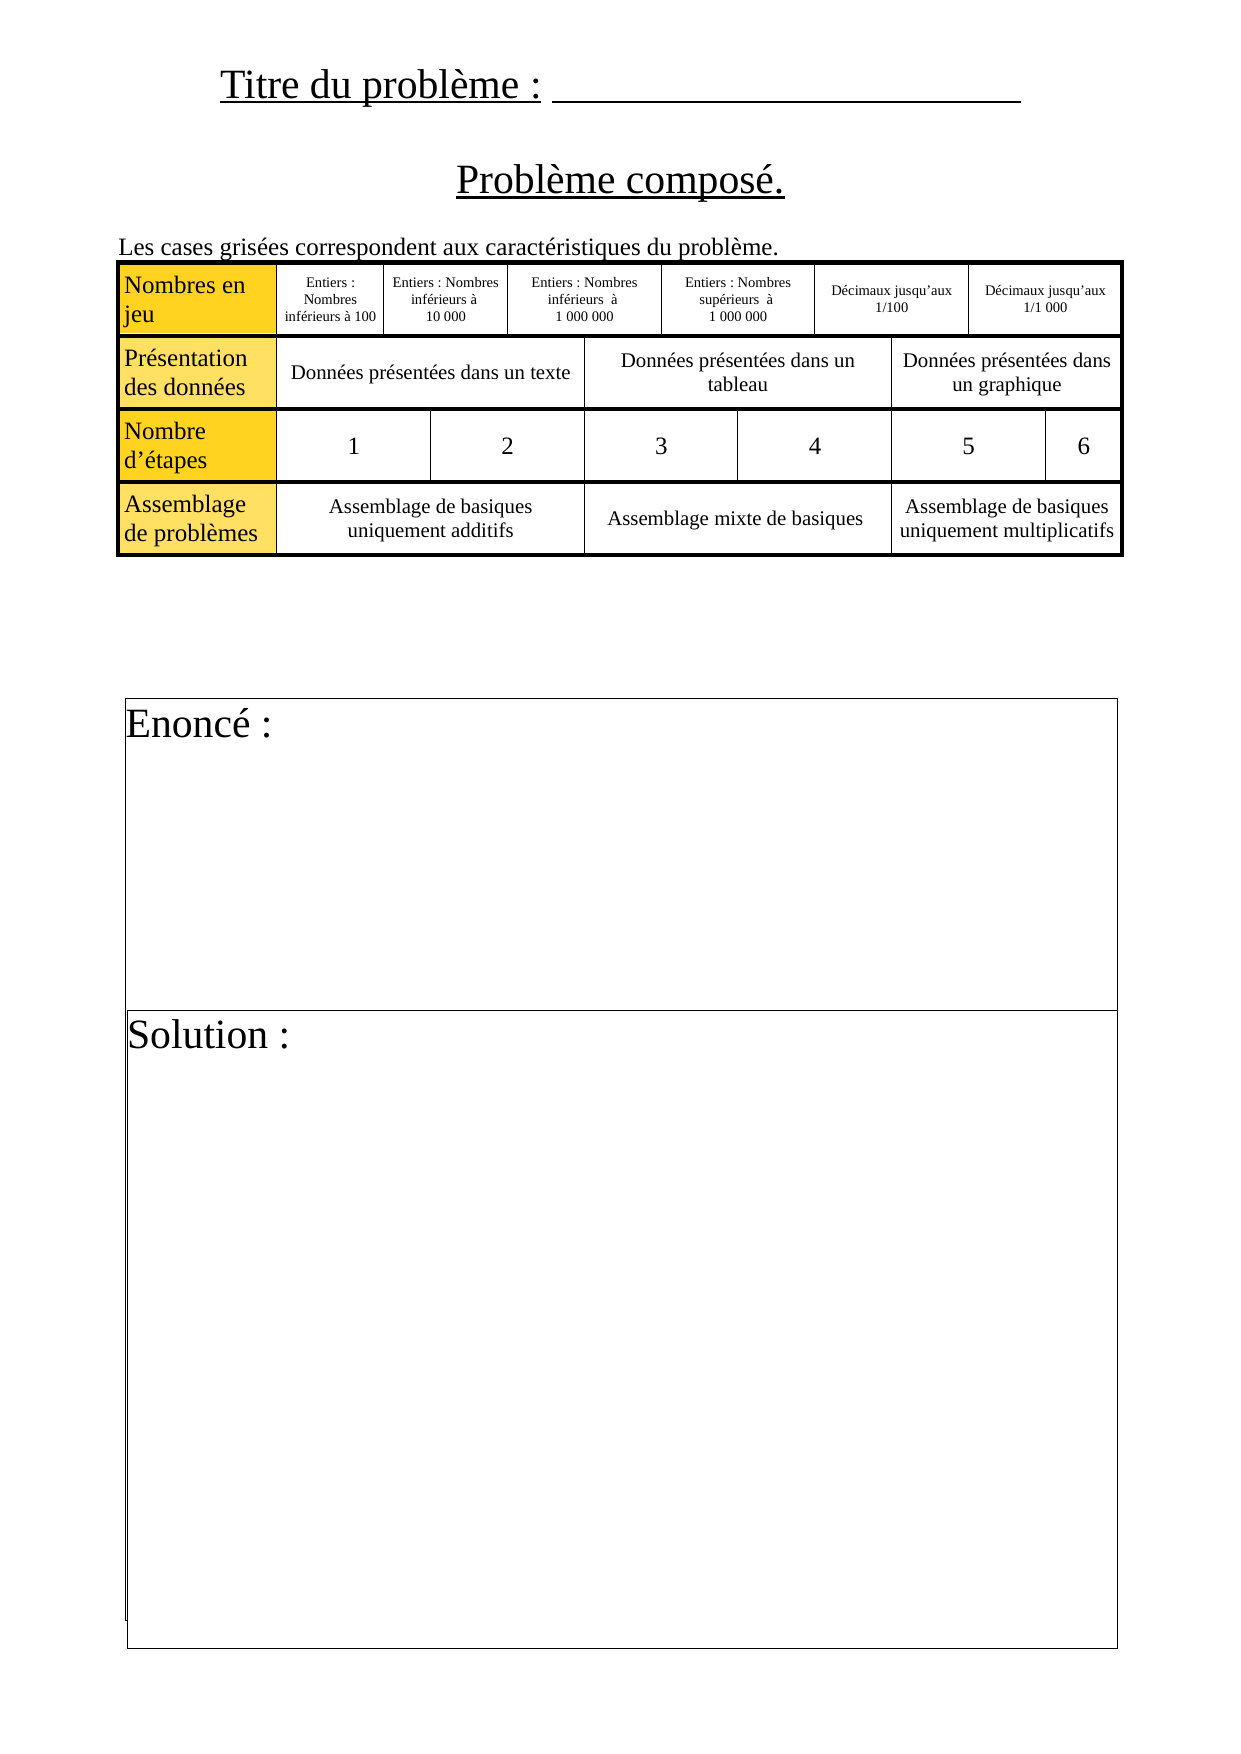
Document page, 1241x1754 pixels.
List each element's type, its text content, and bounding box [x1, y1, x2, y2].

table_cell Assemblage de basiques uniquement multiplicatifs [892, 484, 1120, 553]
table_header Entiers : Nombres supérieurs à 1 000 000 [662, 265, 814, 333]
table_header Entiers : Nombres inférieurs à 1 000 000 [508, 265, 661, 333]
text Titre du problème : [118, 59, 1122, 107]
table_cell Données présentées dans un tableau [585, 338, 891, 407]
table_cell Données présentées dans un texte [277, 338, 584, 407]
table_header Nombres en jeu [120, 265, 276, 333]
table_cell Assemblage de problèmes [120, 484, 276, 553]
table_cell Nombre d’étapes [120, 411, 276, 480]
table_cell 3 [585, 411, 737, 480]
table_cell 6 [1046, 411, 1120, 480]
table_cell 4 [738, 411, 891, 480]
table_cell Présentation des données [120, 338, 276, 407]
table_header Décimaux jusqu’aux 1/100 [815, 265, 968, 333]
text Problème composé. [118, 155, 1122, 203]
table_header Décimaux jusqu’aux 1/1 000 [969, 265, 1120, 333]
table_cell Assemblage mixte de basiques [585, 484, 891, 553]
table_cell 1 [277, 411, 430, 480]
table_header Entiers : Nombres inférieurs à 100 [277, 265, 383, 333]
table_cell 2 [431, 411, 584, 480]
table_cell 5 [892, 411, 1045, 480]
table_cell Données présentées dans un graphique [892, 338, 1120, 407]
text Les cases grisées correspondent aux caractéristiques du problème. [118, 232, 1122, 260]
table_header Entiers : Nombres inférieurs à 10 000 [384, 265, 507, 333]
table_cell Assemblage de basiques uniquement additifs [277, 484, 584, 553]
